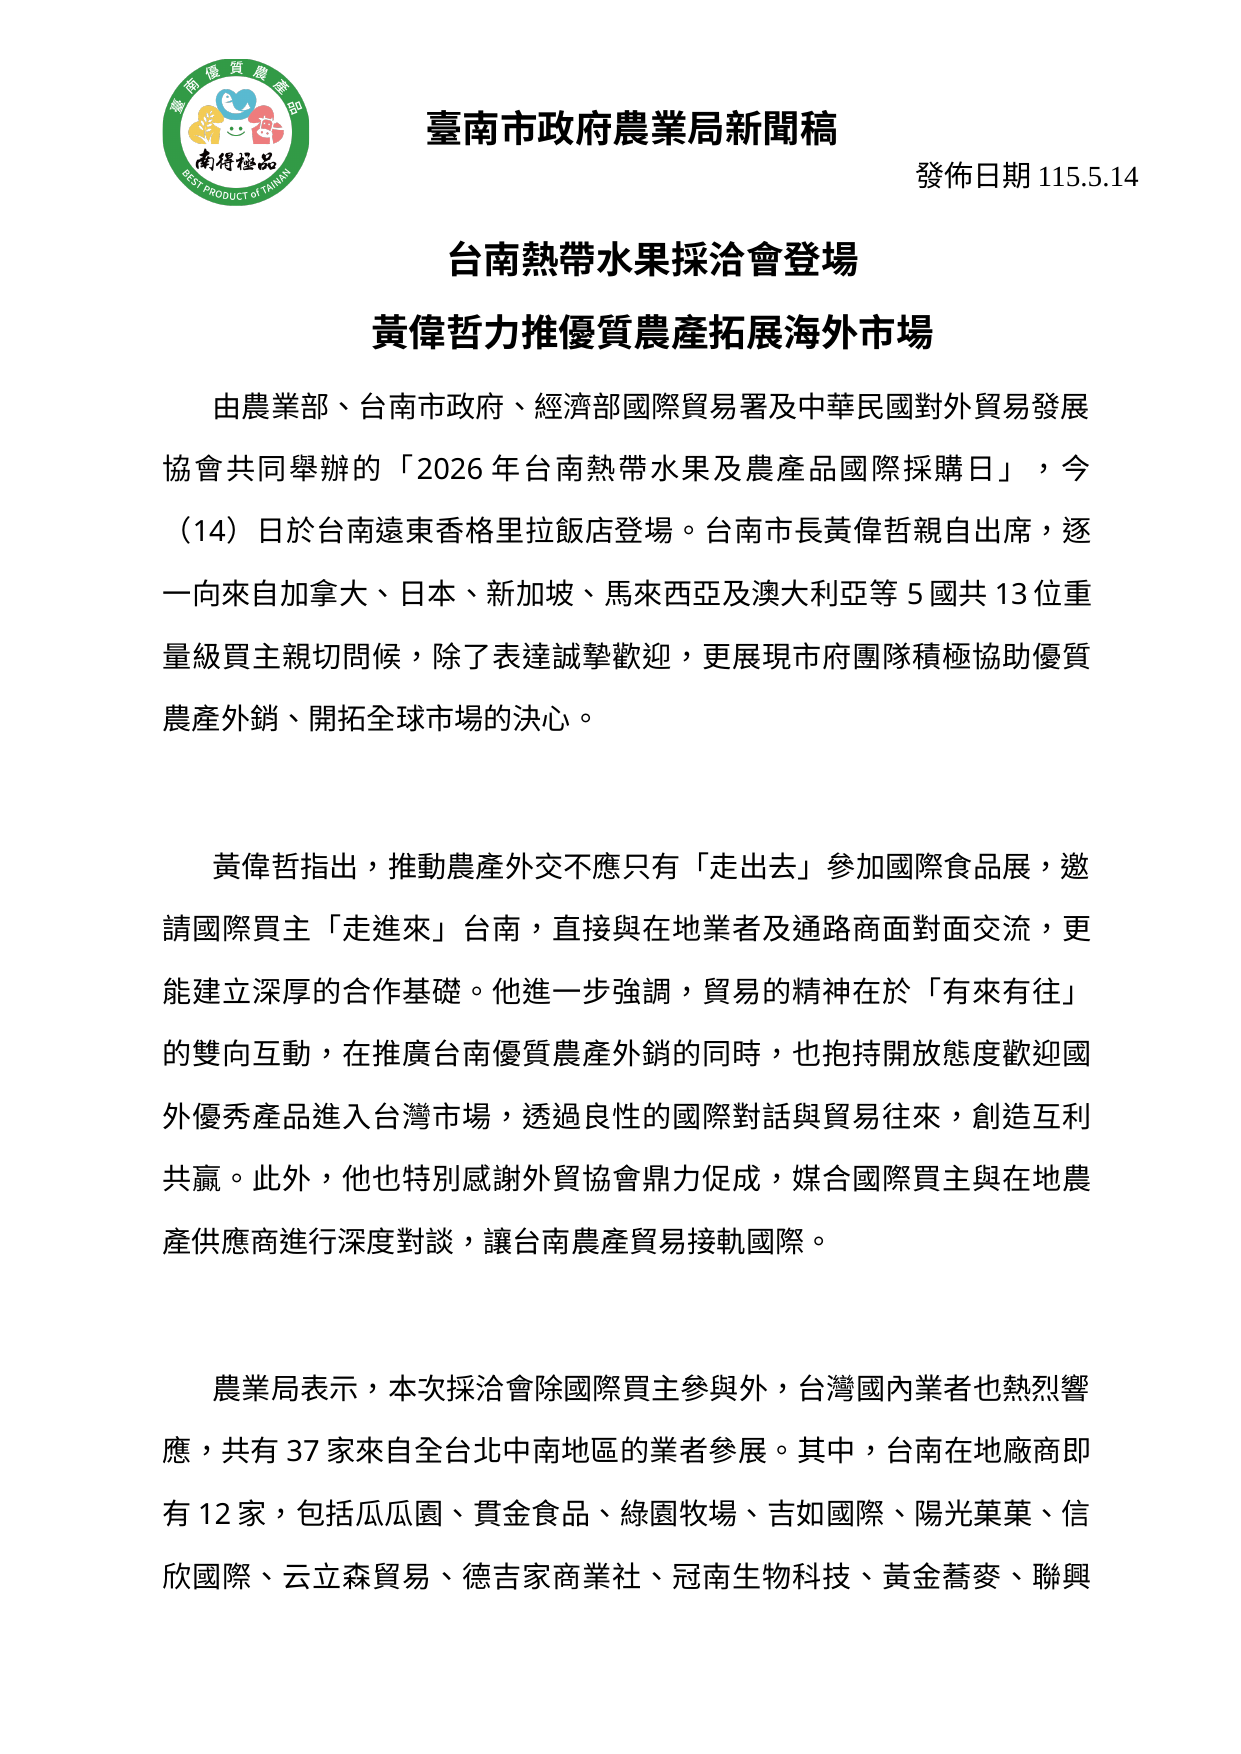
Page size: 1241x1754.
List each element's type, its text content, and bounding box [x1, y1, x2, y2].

text 農業局表示，本次採洽會除國際買主參與外，台灣國內業者也熱烈響應，共有37家來自全台北中南地區的業者參展。其中，台南在地廠商即有12家，包括瓜瓜園、貫金食品、綠園牧場、吉如國際、陽光菓菓、信欣國際、云立森貿易、德吉家商業社、冠南生物科技、黃金蕎麥、聯興 [162, 1345, 1092, 1595]
text 黃偉哲力推優質農產拓展海外市場 [162, 289, 1092, 351]
text 台南熱帶水果採洽會登場 [162, 215, 900, 278]
text 黃偉哲指出，推動農產外交不應只有「走出去」參加國際食品展，邀請國際買主「走進來」台南，直接與在地業者及通路商面對面交流，更能建立深厚的合作基礎。他進一步強調，貿易的精神在於「有來有往」的雙向互動，在推廣台南優質農產外銷的同時，也抱持開放態度歡迎國外優秀產品進入台灣市場，透過良性的國際對話與貿易往來，創造互利共贏。此外，他也特別感謝外貿協會鼎力促成，媒合國際買主與在地農產供應商進行深度對談，讓台南農產貿易接軌國際。 [162, 823, 1092, 1260]
text 由農業部、台南市政府、經濟部國際貿易署及中華民國對外貿易發展協會共同舉辦的「2026年台南熱帶水果及農產品國際採購日」，今（14）日於台南遠東香格里拉飯店登場。台南市長黃偉哲親自出席，逐一向來自加拿大、日本、新加坡、馬來西亞及澳大利亞等5國共13位重量級買主親切問候，除了表達誠摯歡迎，更展現市府團隊積極協助優質農產外銷、開拓全球市場的決心。 [162, 363, 1092, 738]
